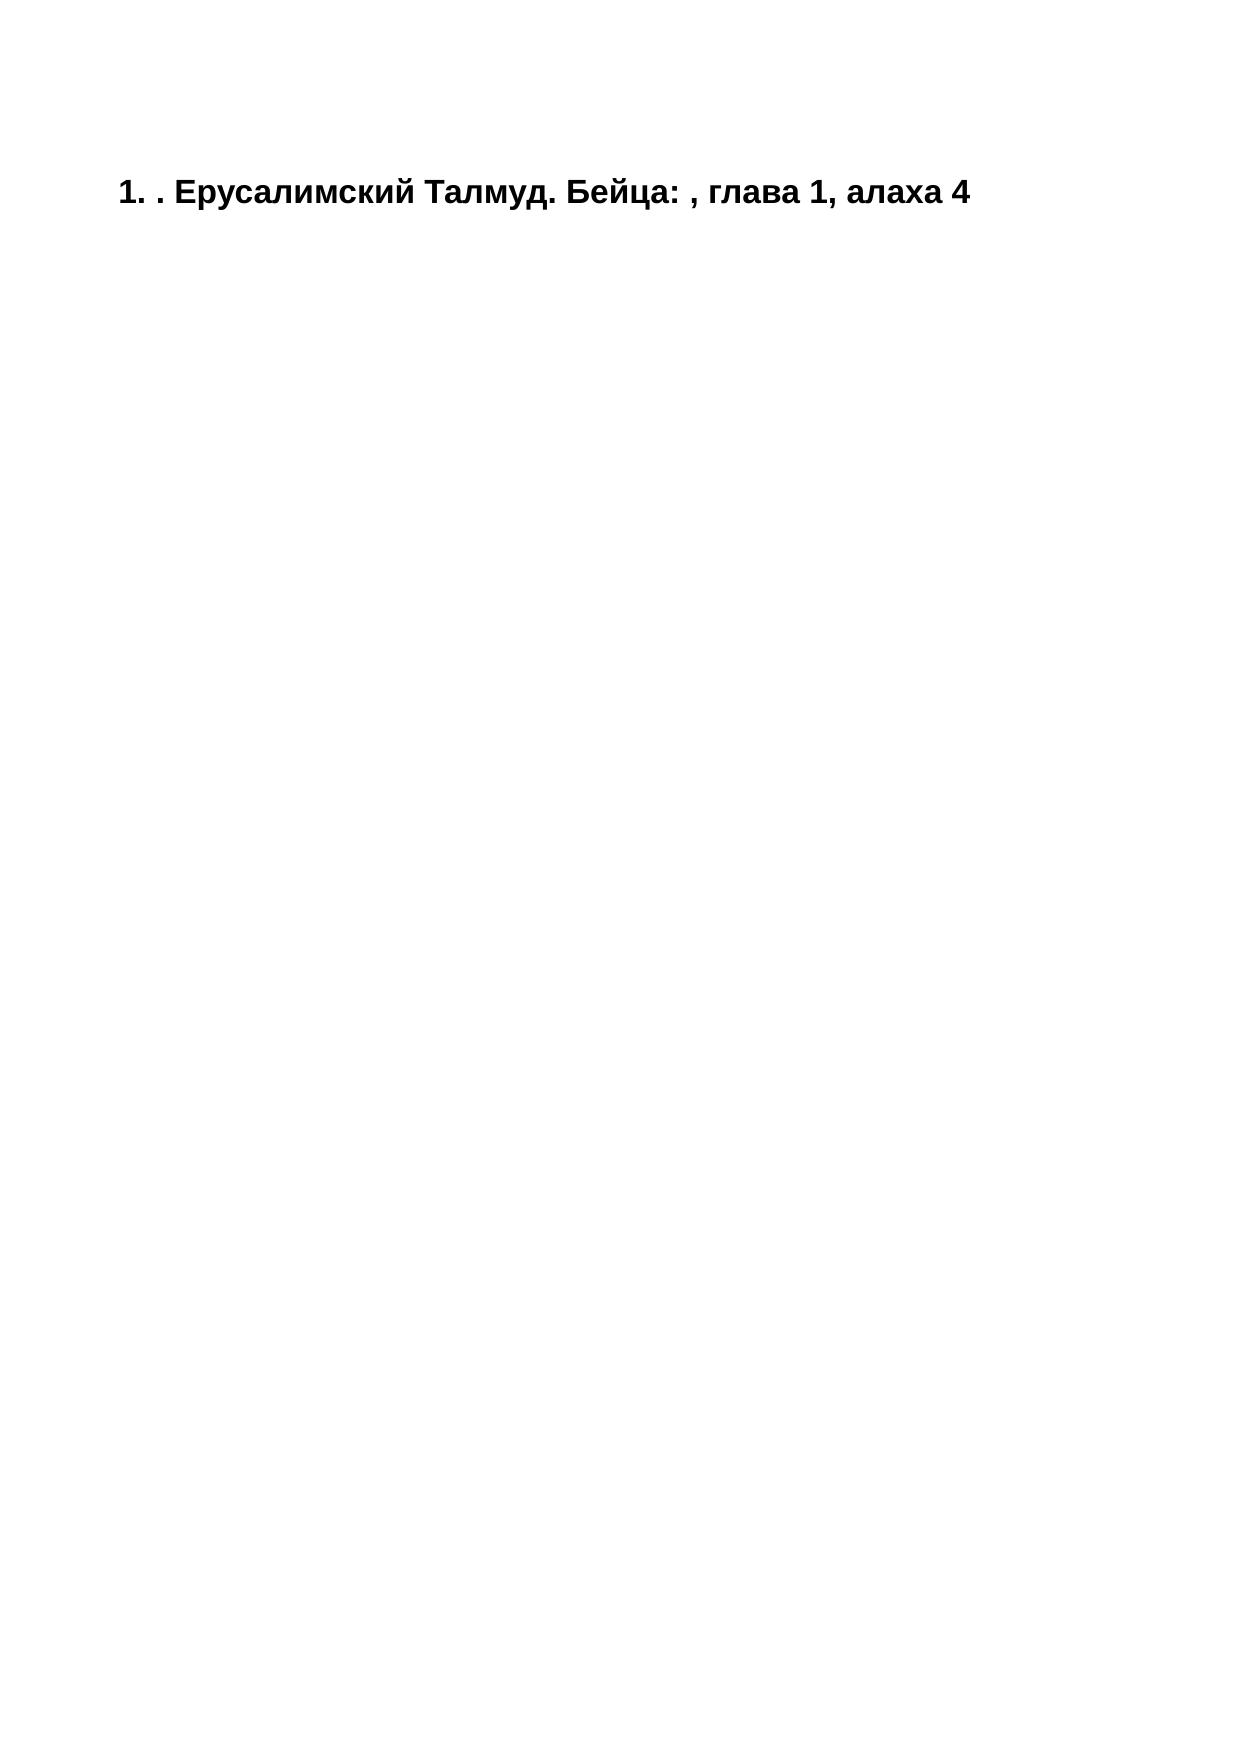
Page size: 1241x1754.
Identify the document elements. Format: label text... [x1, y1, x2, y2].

subtitle . Ерусалимский Талмуд. Бейца: , глава 1, алаха 4 [118, 147, 1122, 176]
